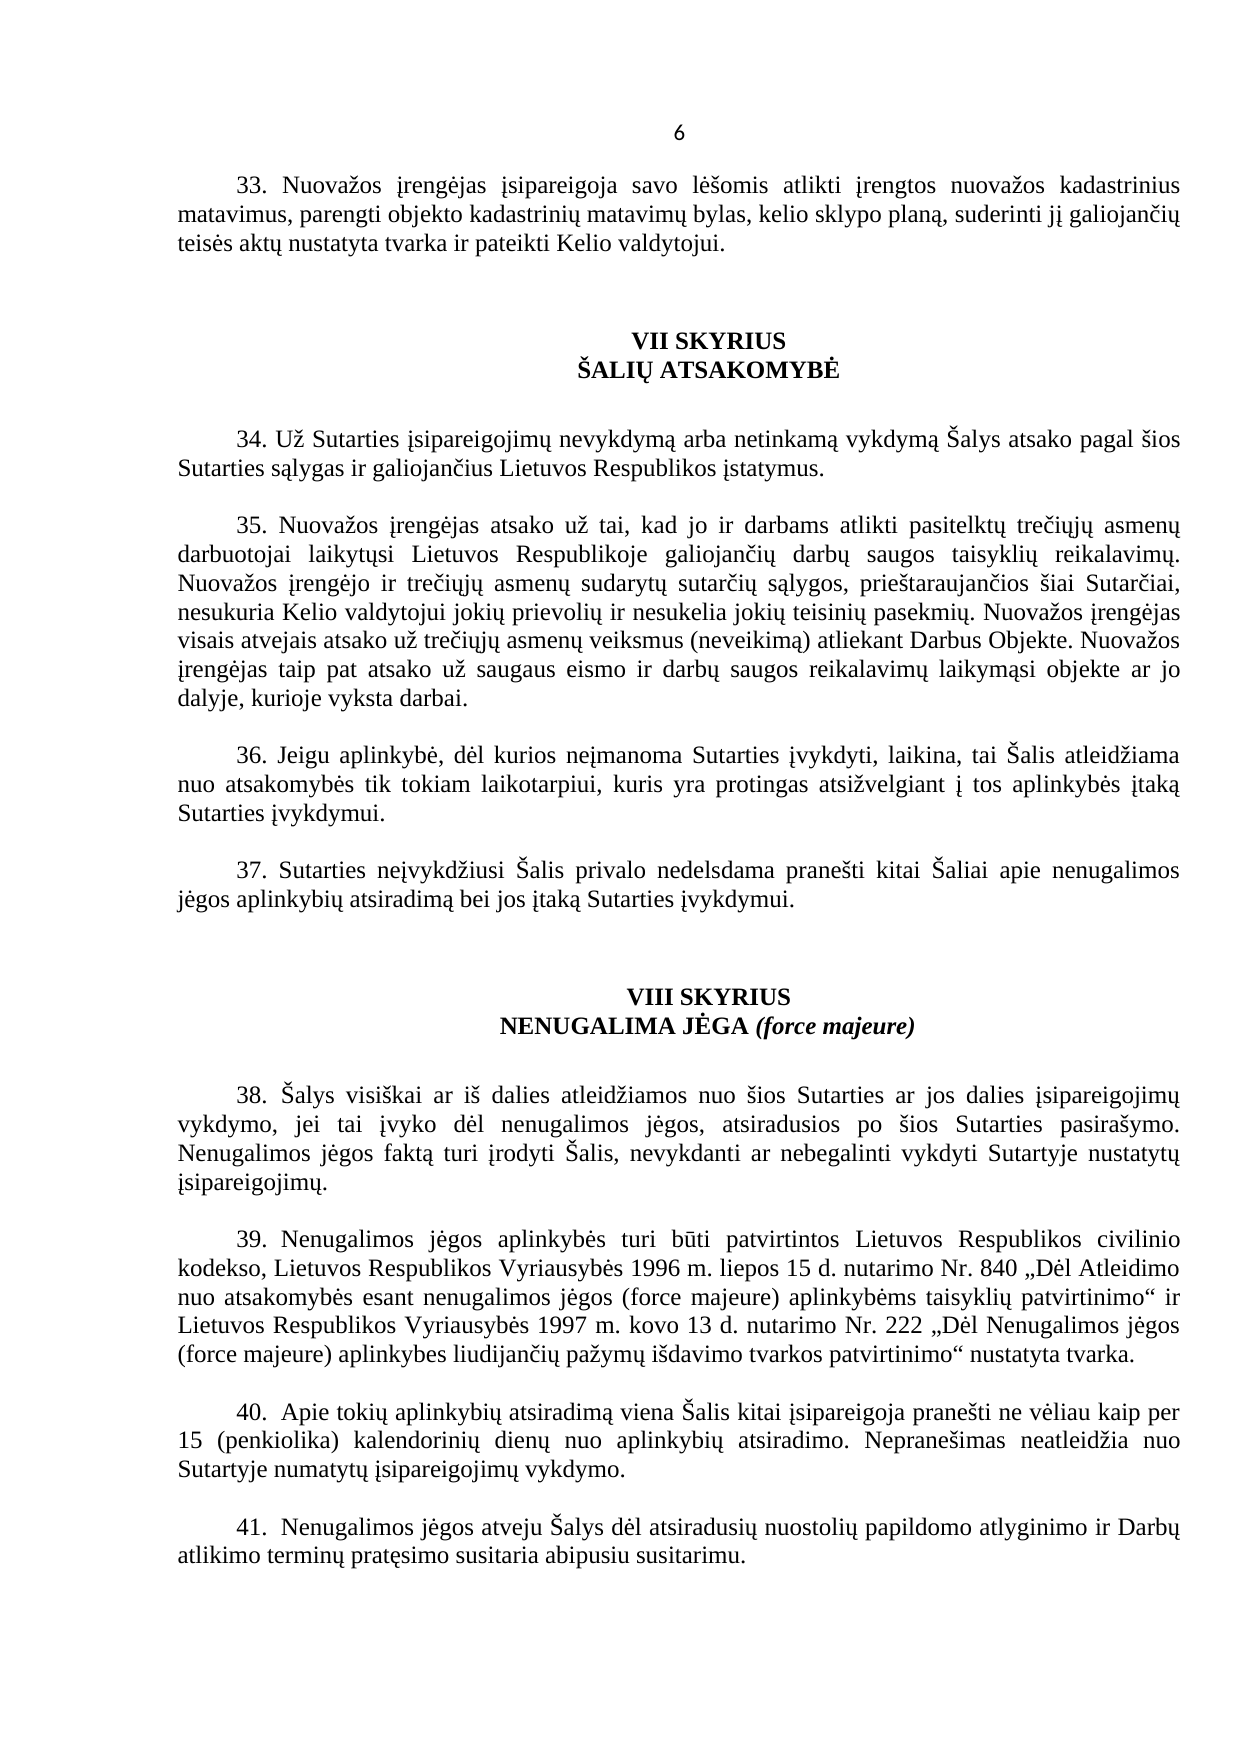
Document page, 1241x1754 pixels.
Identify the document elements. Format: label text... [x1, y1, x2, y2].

text VIII SKYRIUS [177, 982, 1181, 1011]
text 35. Nuovažos įrengėjas atsako už tai, kad jo ir darbams atlikti pasitelktų trečiųjų asmenų darbuotojai laikytųsi Lietuvos Respublikoje galiojančių darbų saugos taisyklių reikalavimų. Nuovažos įrengėjo ir trečiųjų asmenų sudarytų sutarčių sąlygos, prieštaraujančios šiai Sutarčiai, nesukuria Kelio valdytojui jokių prievolių ir nesukelia jokių teisinių pasekmių. Nuovažos įrengėjas visais atvejais atsako už trečiųjų asmenų veiksmus (neveikimą) atliekant Darbus Objekte. Nuovažos įrengėjas taip pat atsako už saugaus eismo ir darbų saugos reikalavimų laikymąsi objekte ar jo dalyje, kurioje vyksta darbai. [177, 510, 1181, 712]
text 37. Sutarties neįvykdžiusi Šalis privalo nedelsdama pranešti kitai Šaliai apie nenugalimos jėgos aplinkybių atsiradimą bei jos įtaką Sutarties įvykdymui. [177, 855, 1181, 913]
text 38. Šalys visiškai ar iš dalies atleidžiamos nuo šios Sutarties ar jos dalies įsipareigojimų vykdymo, jei tai įvyko dėl nenugalimos jėgos, atsiradusios po šios Sutarties pasirašymo. Nenugalimos jėgos faktą turi įrodyti Šalis, nevykdanti ar nebegalinti vykdyti Sutartyje nustatytų įsipareigojimų. [177, 1081, 1181, 1196]
text 36. Jeigu aplinkybė, dėl kurios neįmanoma Sutarties įvykdyti, laikina, tai Šalis atleidžiama nuo atsakomybės tik tokiam laikotarpiui, kuris yra protingas atsižvelgiant į tos aplinkybės įtaką Sutarties įvykdymui. [177, 740, 1181, 827]
text 40. Apie tokių aplinkybių atsiradimą viena Šalis kitai įsipareigoja pranešti ne vėliau kaip per 15 (penkiolika) kalendorinių dienų nuo aplinkybių atsiradimo. Nepranešimas neatleidžia nuo Sutartyje numatytų įsipareigojimų vykdymo. [177, 1397, 1181, 1483]
text 41. Nenugalimos jėgos atveju Šalys dėl atsiradusių nuostolių papildomo atlyginimo ir Darbų atlikimo terminų pratęsimo susitaria abipusiu susitarimu. [177, 1512, 1181, 1569]
text 39. Nenugalimos jėgos aplinkybės turi būti patvirtintos Lietuvos Respublikos civilinio kodekso, Lietuvos Respublikos Vyriausybės 1996 m. liepos 15 d. nutarimo Nr. 840 „Dėl Atleidimo nuo atsakomybės esant nenugalimos jėgos (force majeure) aplinkybėms taisyklių patvirtinimo“ ir Lietuvos Respublikos Vyriausybės 1997 m. kovo 13 d. nutarimo Nr. 222 „Dėl Nenugalimos jėgos (force majeure) aplinkybes liudijančių pažymų išdavimo tvarkos patvirtinimo“ nustatyta tvarka. [177, 1224, 1181, 1368]
text ŠALIŲ ATSAKOMYBĖ [177, 355, 1181, 383]
text NENUGALIMA JĖGA (force majeure) [177, 1011, 1181, 1040]
text VII SKYRIUS [177, 326, 1181, 355]
text 34. Už Sutarties įsipareigojimų nevykdymą arba netinkamą vykdymą Šalys atsako pagal šios Sutarties sąlygas ir galiojančius Lietuvos Respublikos įstatymus. [177, 424, 1181, 482]
text 33. Nuovažos įrengėjas įsipareigoja savo lėšomis atlikti įrengtos nuovažos kadastrinius matavimus, parengti objekto kadastrinių matavimų bylas, kelio sklypo planą, suderinti jį galiojančių teisės aktų nustatyta tvarka ir pateikti Kelio valdytojui. [177, 170, 1181, 256]
